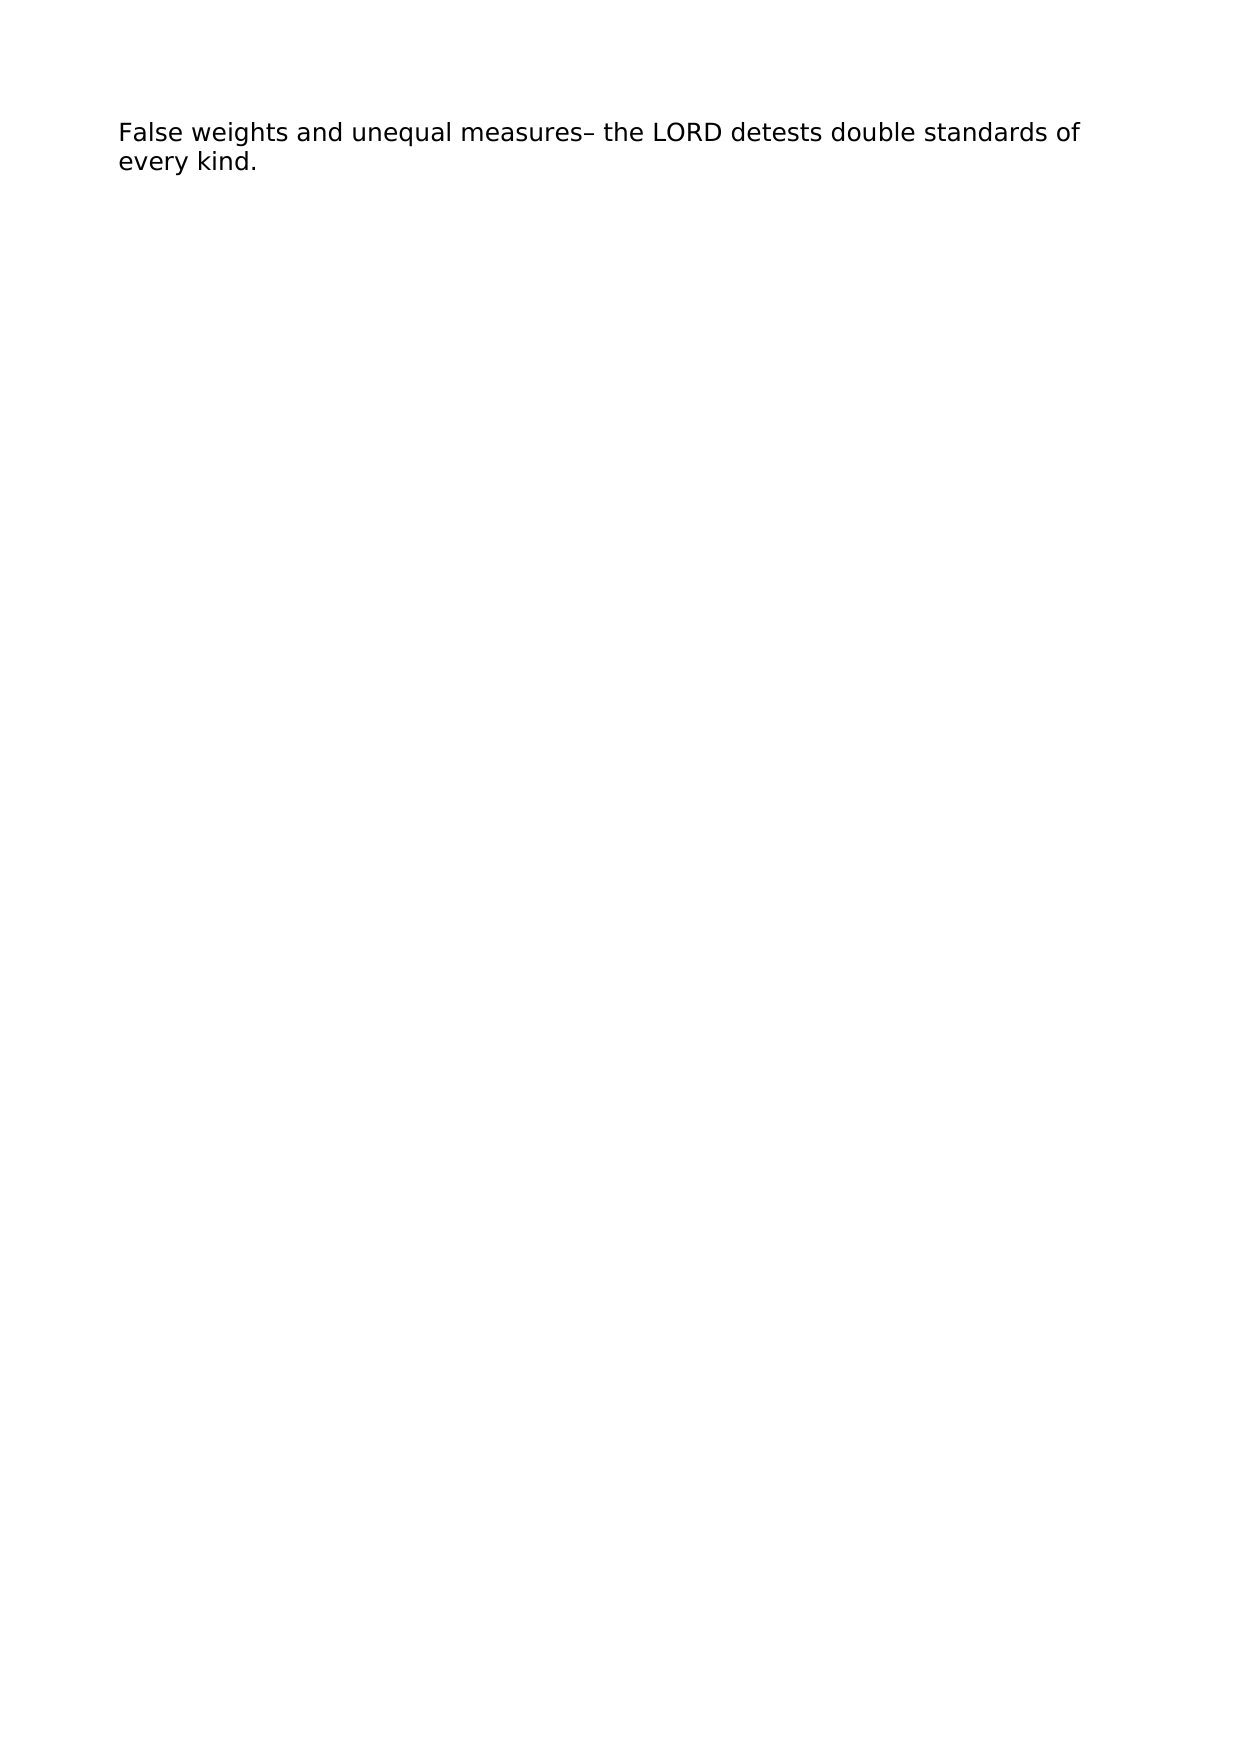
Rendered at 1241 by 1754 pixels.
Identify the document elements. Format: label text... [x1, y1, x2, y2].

text False weights and unequal measures– the LORD detests double standards of every kind. [118, 118, 1122, 176]
